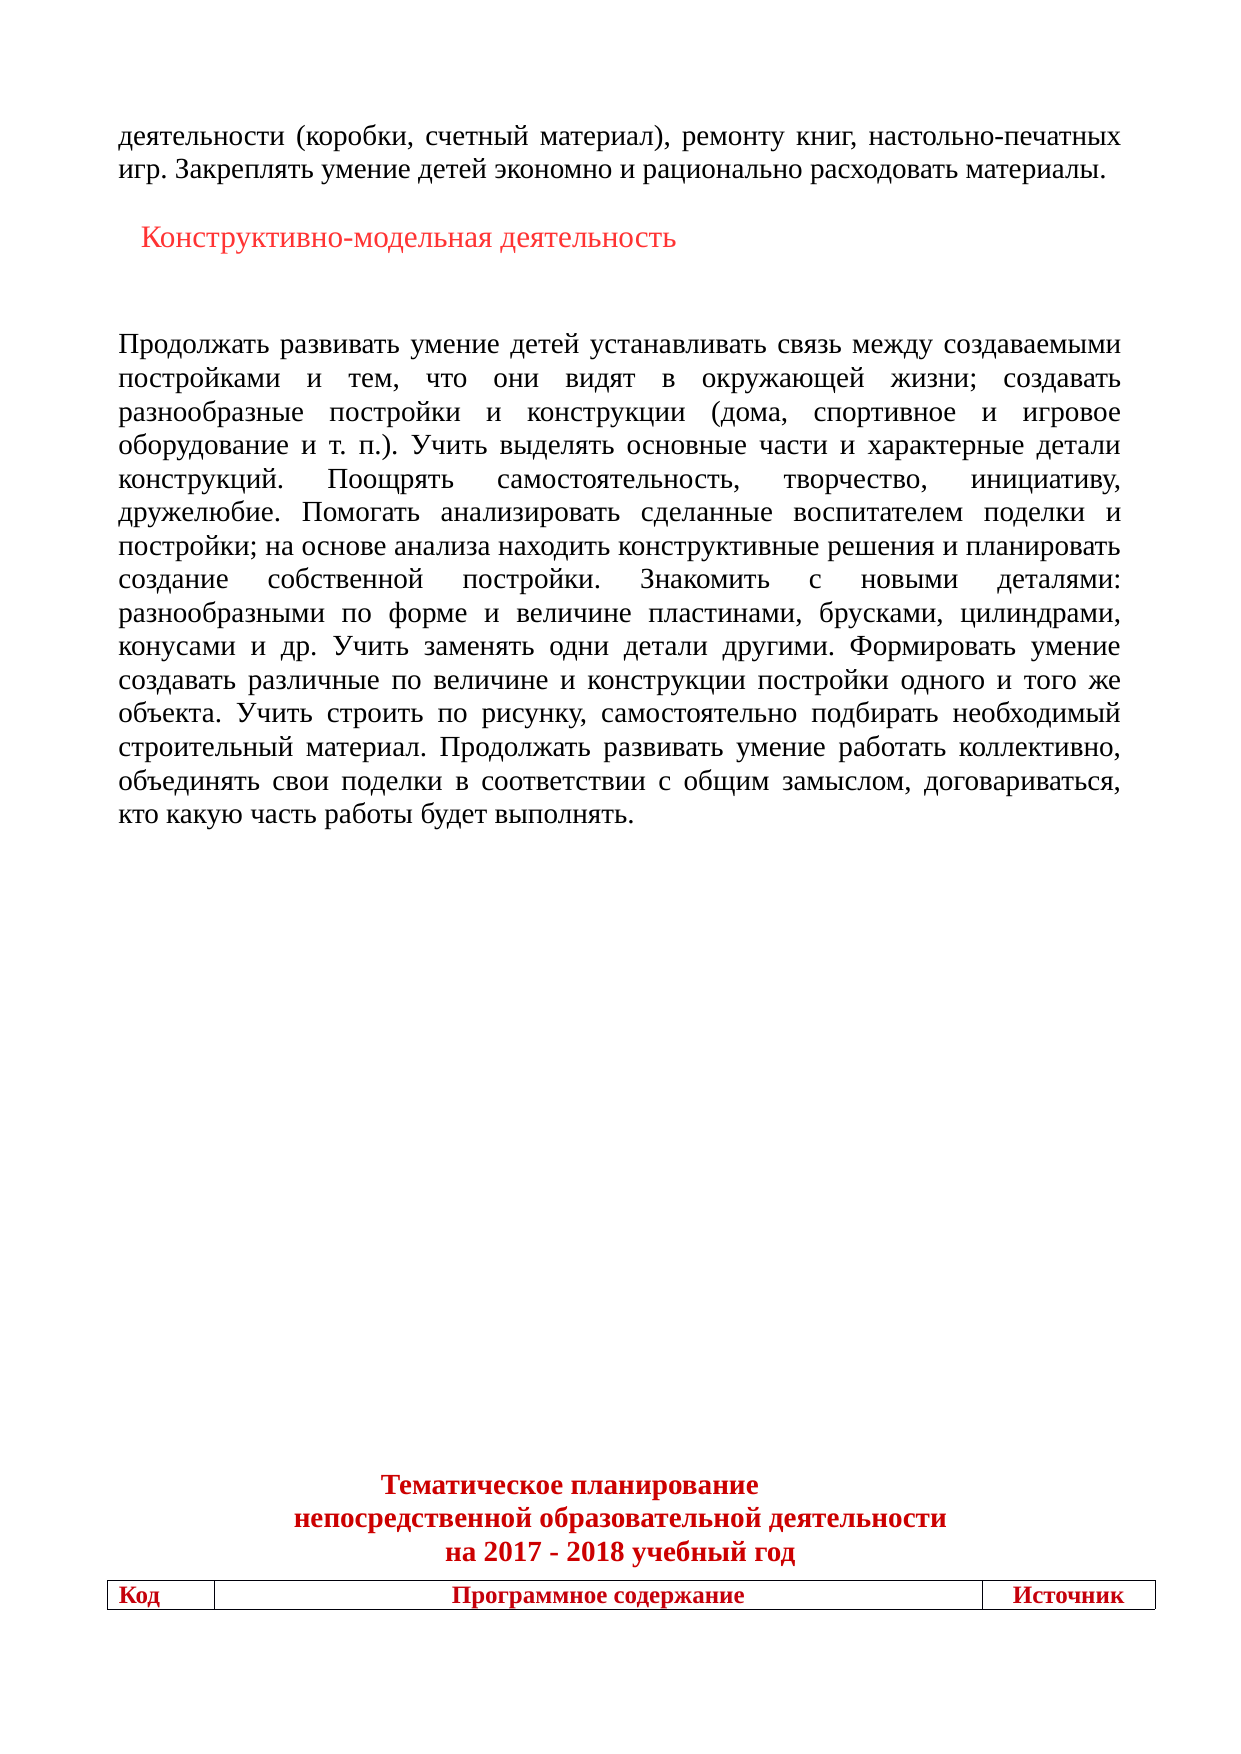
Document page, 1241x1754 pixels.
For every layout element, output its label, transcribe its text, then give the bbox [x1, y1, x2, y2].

text Конструктивно-модельная деятельность [118, 219, 1122, 255]
text на 2017 - 2018 учебный год [118, 1534, 1122, 1568]
text Тематическое планирование [118, 1467, 1122, 1501]
text Продолжать развивать умение детей устанавливать связь между создаваемыми постройками и тем, что они видят в окружающей жизни; создавать разнообразные постройки и конструкции (дома, спортивное и игровое оборудование и т. п.). Учить выделять основные части и характерные детали конструкций. Поощрять самостоятельность, творчество, инициативу, дружелюбие. Помогать анализировать сделанные воспитателем поделки и постройки; на основе анализа находить конструктивные решения и планировать создание собственной постройки. Знакомить с новыми деталями: разнообразными по форме и величине пластинами, брусками, цилиндрами, конусами и др. Учить заменять одни детали другими. Формировать умение создавать различные по величине и конструкции постройки одного и того же объекта. Учить строить по рисунку, самостоятельно подбирать необходимый строительный материал. Продолжать развивать умение работать коллективно, объединять свои поделки в соответствии с общим замыслом, договариваться, кто какую часть работы будет выполнять. [118, 327, 1122, 830]
text деятельности (коробки, счетный материал), ремонту книг, настольно-печатных игр. Закреплять умение детей экономно и рационально расходовать материалы. [118, 118, 1122, 185]
table_header Программное содержание [215, 1581, 982, 1609]
table_header Источник [983, 1581, 1155, 1609]
text непосредственной образовательной деятельности [118, 1501, 1122, 1534]
table_header Код [108, 1581, 214, 1609]
